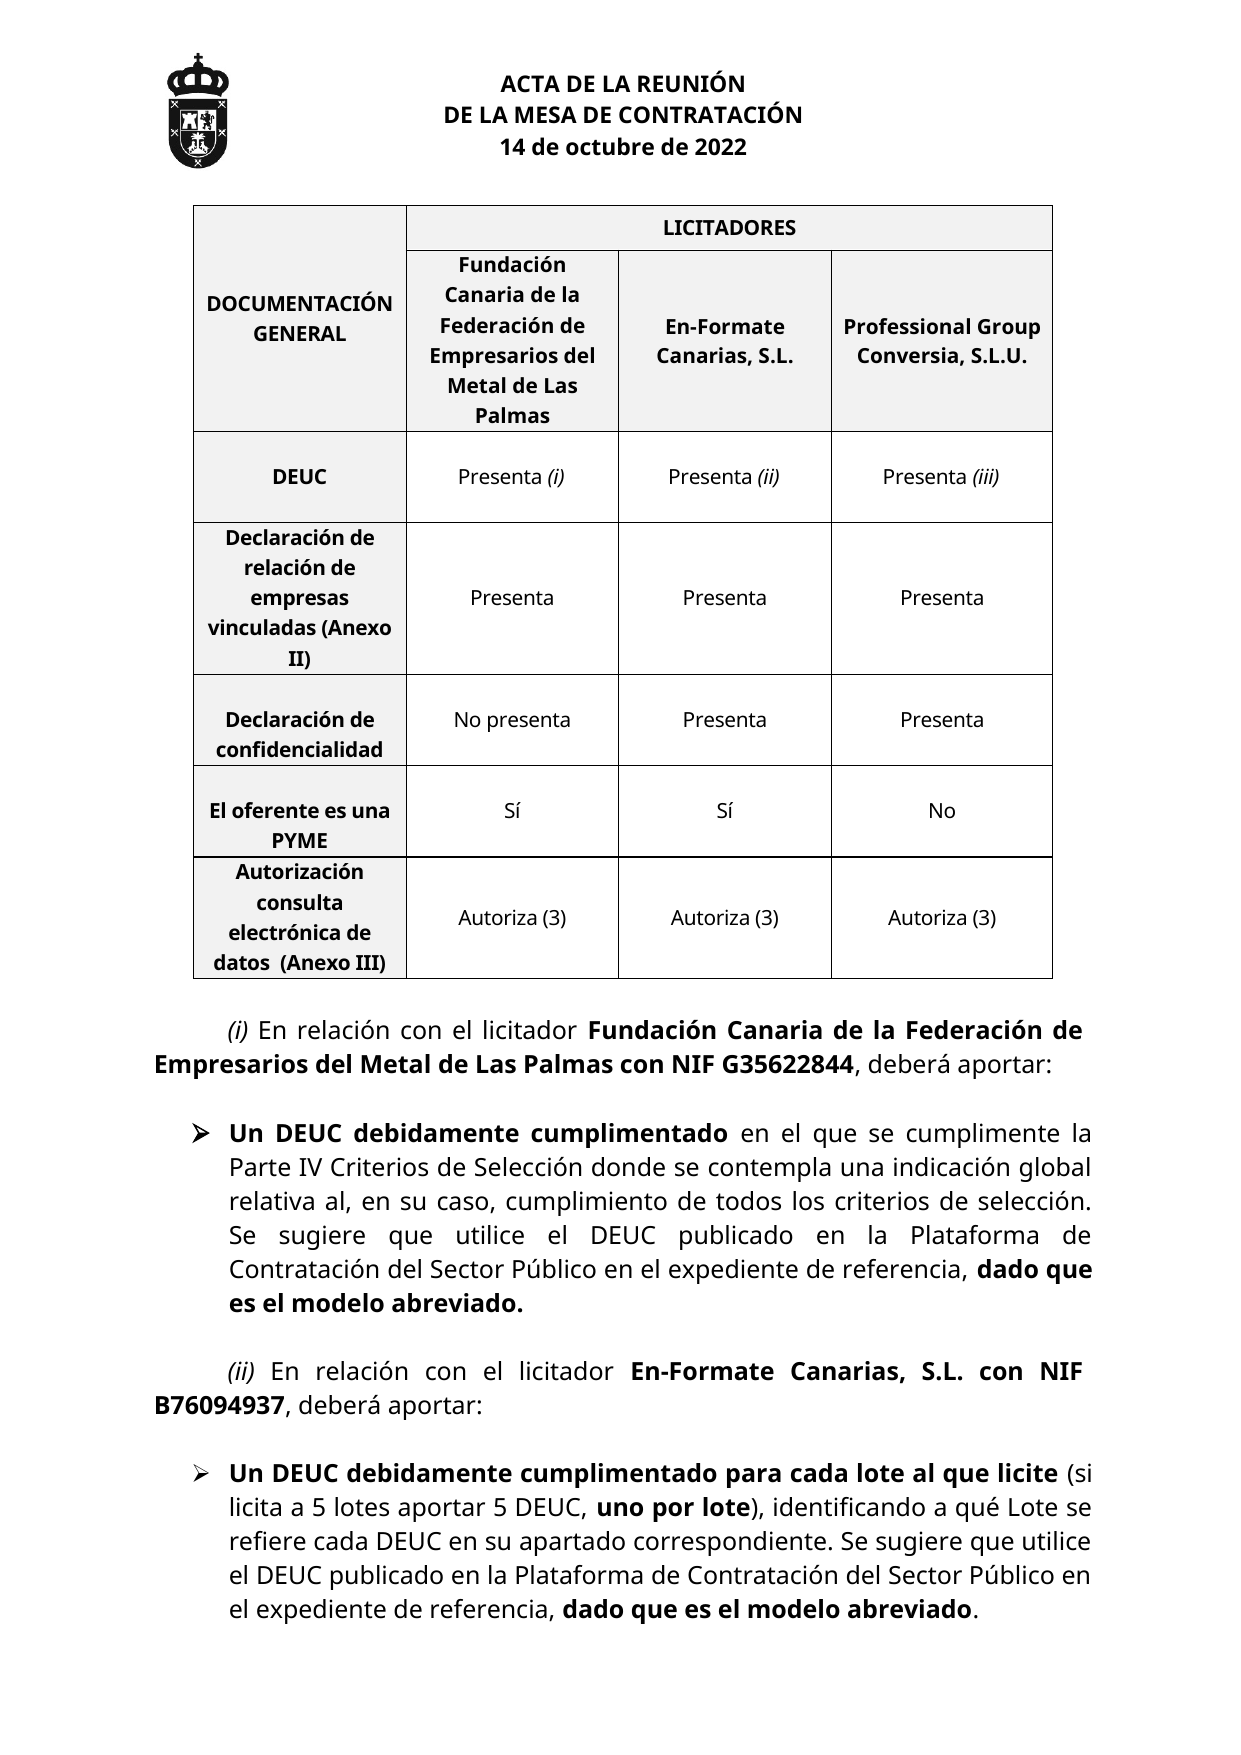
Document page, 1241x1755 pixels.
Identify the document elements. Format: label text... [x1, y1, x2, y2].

table_cell Autoriza (3) [832, 858, 1052, 978]
table_cell Presenta [619, 523, 831, 674]
table_cell Presenta (ii) [619, 432, 831, 522]
table_cell Sí [619, 766, 831, 856]
table_cell Presenta (iii) [832, 432, 1052, 522]
table_cell Autoriza (3) [407, 858, 618, 978]
table_header DOCUMENTACIÓN GENERAL [194, 206, 406, 431]
table_cell No [832, 766, 1052, 856]
table_cell Presenta [407, 523, 618, 674]
table_cell Presenta [832, 675, 1052, 765]
table_cell Declaración de relación de empresas vinculadas (Anexo II) [194, 523, 406, 674]
table_cell Presenta [832, 523, 1052, 674]
table_cell El oferente es una PYME [194, 766, 406, 856]
table_cell Autoriza (3) [619, 858, 831, 978]
table_cell Autorización consulta electrónica de datos (Anexo III) [194, 858, 406, 978]
table_cell Declaración de confidencialidad [194, 675, 406, 765]
table_cell DEUC [194, 432, 406, 522]
picture [164, 50, 231, 171]
table_cell Sí [407, 766, 618, 856]
text (i) En relación con el licitador Fundación Canaria de la Federación de Empresarios del Metal de Las Palmas con NIF G35622844, deberá aportar: [153, 1013, 1084, 1081]
table_cell No presenta [407, 675, 618, 765]
table_header LICITADORES [407, 206, 1052, 249]
table_cell Presenta (i) [407, 432, 618, 522]
list Un DEUC debidamente cumplimentado en el que se cumplimente la Parte IV Criterios de Selección donde se contempla una indicación global relativa al, en su caso, cumplimiento de todos los criterios de selección. Se sugiere que utilice el DEUC publicado en la Plataforma de Contratación del Sector Público en el expediente de referencia, dado que es el modelo abreviado. [191, 1115, 1093, 1319]
table_cell En-Formate Canarias, S.L. [619, 251, 831, 431]
table_cell Fundación Canaria de la Federación de Empresarios del Metal de Las Palmas [407, 251, 618, 431]
table_cell Presenta [619, 675, 831, 765]
list Un DEUC debidamente cumplimentado para cada lote al que licite (si licita a 5 lotes aportar 5 DEUC, uno por lote), identificando a qué Lote se refiere cada DEUC en su apartado correspondiente. Se sugiere que utilice el DEUC publicado en la Plataforma de Contratación del Sector Público en el expediente de referencia, dado que es el modelo abreviado. [191, 1456, 1093, 1626]
text (ii) En relación con el licitador En-Formate Canarias, S.L. con NIF B76094937, deberá aportar: [153, 1354, 1084, 1422]
table_cell Professional Group Conversia, S.L.U. [832, 251, 1052, 431]
